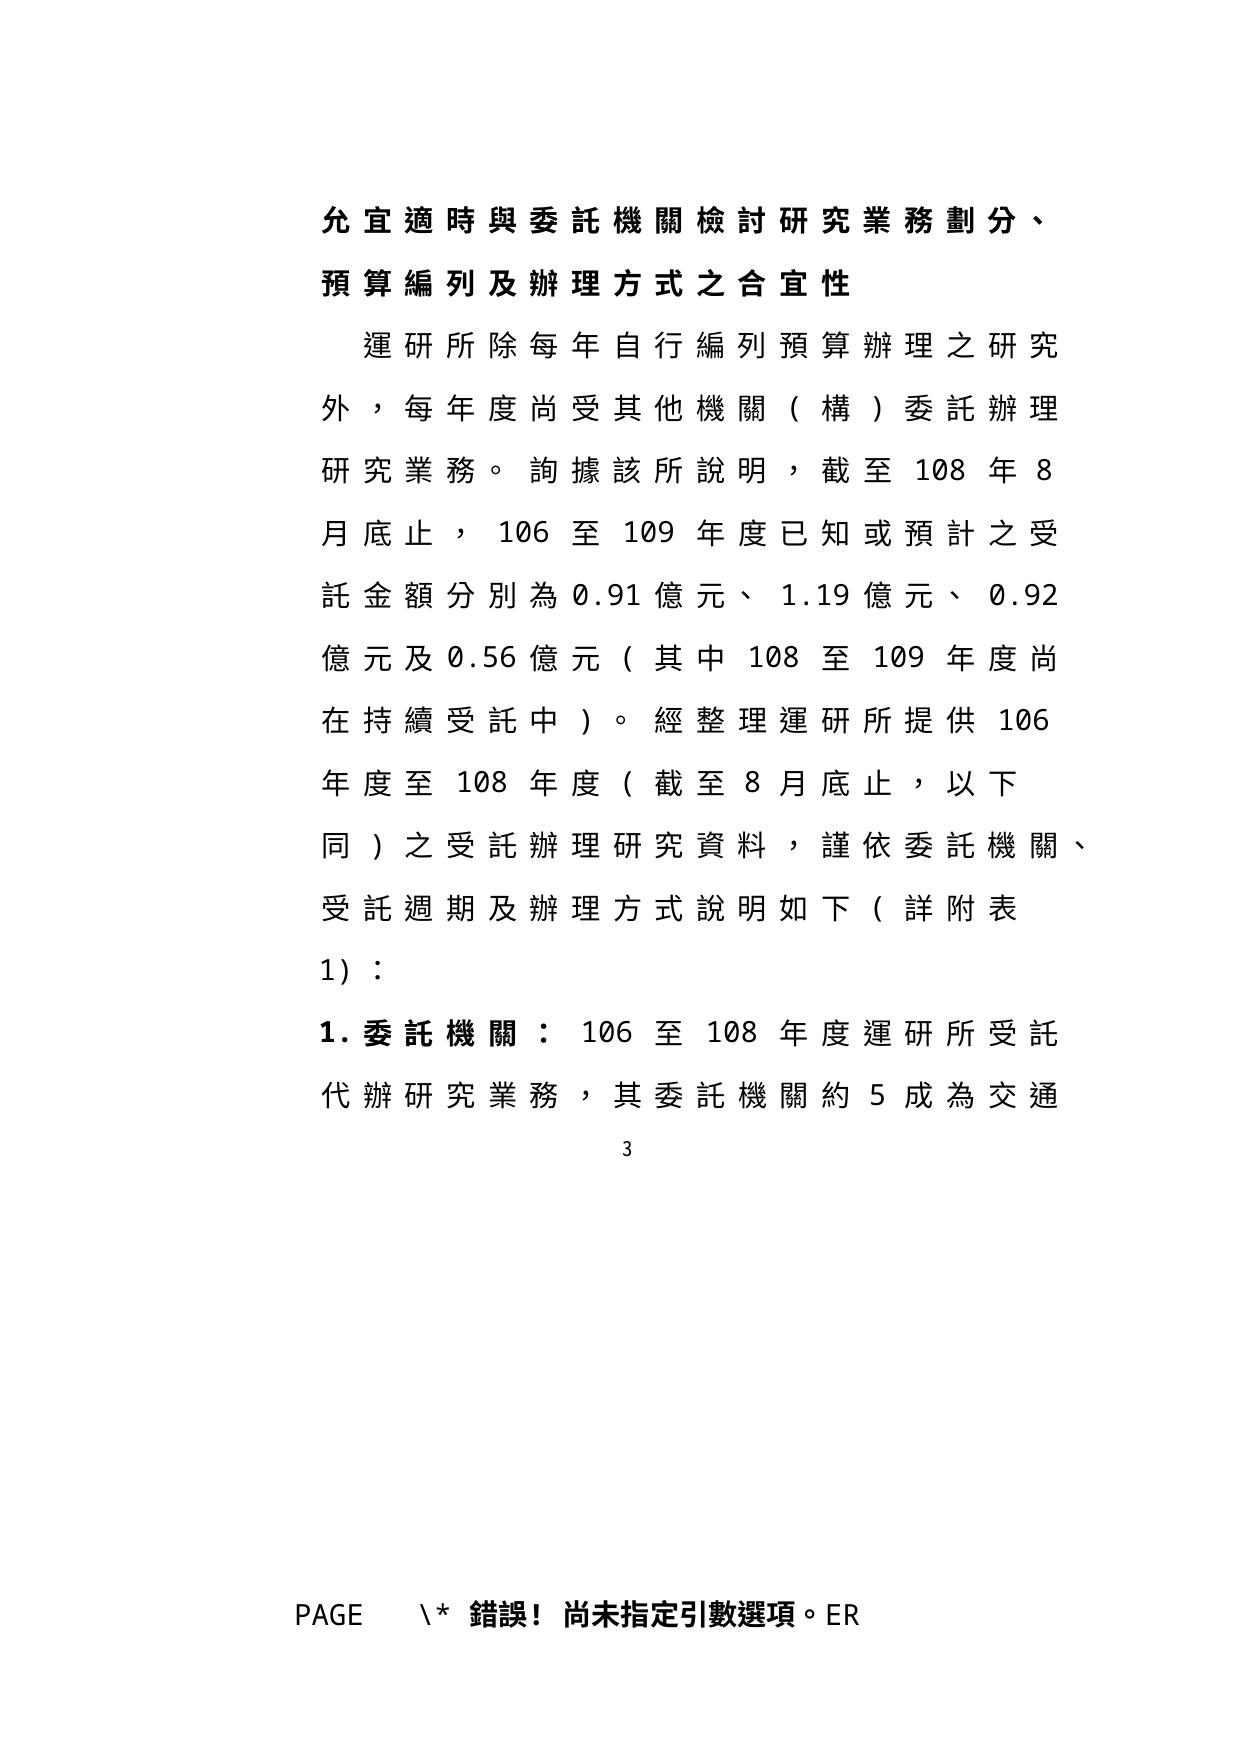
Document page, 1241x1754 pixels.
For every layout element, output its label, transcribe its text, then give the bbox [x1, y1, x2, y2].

text 運研所除每年自行編列預算辦理之研究外，每年度尚受其他機關(構)委託辦理研究業務。詢據該所說明，截至108年8月底止，106至109年度已知或預計之受託金額分別為0.91億元、1.19億元、0.92億元及0.56億元(其中108至109年度尚在持續受託中)。經整理運研所提供106年度至108年度(截至8月底止，以下同)之受託辦理研究資料，謹依委託機關、受託週期及辦理方式說明如下(詳附表1)： [278, 302, 1065, 990]
text 允宜適時與委託機關檢討研究業務劃分、預算編列及辦理方式之合宜性 [249, 177, 1065, 302]
text 1.委託機關：106至108年度運研所受託代辦研究業務，其委託機關約5成為交通 [278, 990, 1065, 1115]
